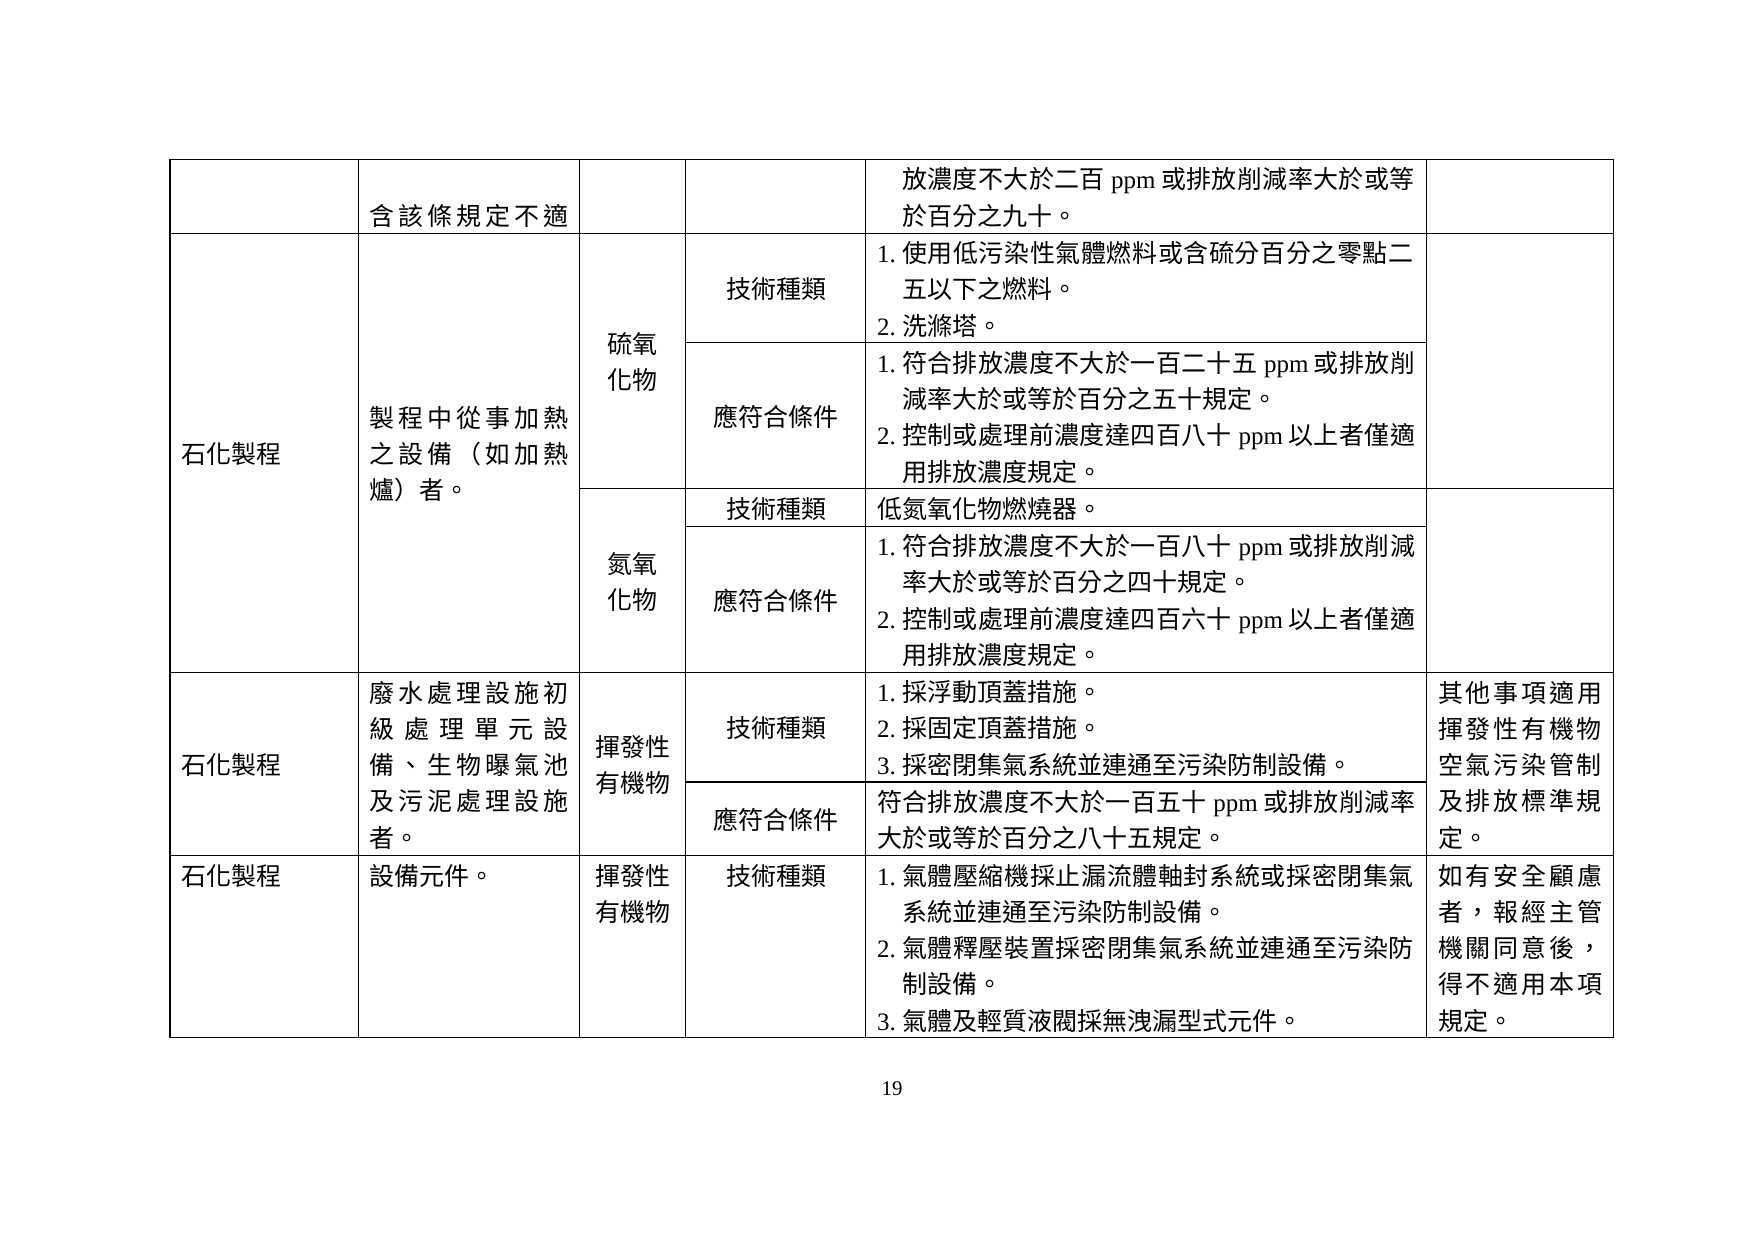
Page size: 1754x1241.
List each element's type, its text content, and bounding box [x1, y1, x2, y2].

table_cell 放濃度不大於二百ppm或排放削減率大於或等於百分之九十。 [866, 160, 1426, 232]
table_cell [1427, 160, 1613, 232]
table_cell 應符合條件 [686, 527, 865, 672]
table_cell 1. 氣體壓縮機採止漏流體軸封系統或採密閉集氣系統並連通至污染防制設備。 2. 氣體釋壓裝置採密閉集氣系統並連通至污染防制設備。 3. 氣體及輕質液閥採無洩漏型式元件。 [866, 856, 1426, 1037]
table_cell 製程中從事加熱之設備（如加熱爐）者。 [359, 234, 579, 672]
table_cell 低氮氧化物燃燒器。 [866, 489, 1426, 526]
table_cell 技術種類 [686, 234, 865, 342]
table_cell 1. 使用低污染性氣體燃料或含硫分百分之零點二五以下之燃料。 2. 洗滌塔。 [866, 234, 1426, 342]
table_cell 技術種類 [686, 856, 865, 1037]
table_cell 1. 符合排放濃度不大於一百八十ppm或排放削減率大於或等於百分之四十規定。 2. 控制或處理前濃度達四百六十ppm以上者僅適用排放濃度規定。 [866, 527, 1426, 672]
table_cell 如有安全顧慮者，報經主管機關同意後，得不適用本項規定。 [1427, 856, 1613, 1037]
table_cell 1. 符合排放濃度不大於一百二十五ppm或排放削減率大於或等於百分之五十規定。 2. 控制或處理前濃度達四百八十ppm以上者僅適用排放濃度規定。 [866, 343, 1426, 488]
table_cell 應符合條件 [686, 343, 865, 488]
table_cell [1427, 489, 1613, 672]
table_cell 1. 採浮動頂蓋措施。 2. 採固定頂蓋措施。 3. 採密閉集氣系統並連通至污染防制設備。 [866, 673, 1426, 781]
table_cell 符合排放濃度不大於一百五十ppm或排放削減率大於或等於百分之八十五規定。 [866, 783, 1426, 855]
table_cell [171, 160, 358, 232]
table_cell 揮發性有機物 [580, 856, 685, 1037]
table_cell 適用揮發性有機物空氣污染管制及排放標準第十二條規定之製程設施者。但不包含該條規定不適用之對象。 [359, 160, 579, 232]
table_cell [1427, 234, 1613, 488]
table_cell 應符合條件 [686, 783, 865, 855]
table_cell 技術種類 [686, 673, 865, 781]
table_cell 技術種類 [686, 489, 865, 526]
table_cell 石化製程 [171, 856, 358, 1037]
table_cell 廢水處理設施初級處理單元設備、生物曝氣池及污泥處理設施者。 [359, 673, 579, 855]
table_cell 揮發性有機物 [580, 673, 685, 855]
table_cell 氮氧 化物 [580, 489, 685, 672]
table_cell 設備元件。 [359, 856, 579, 1037]
table_cell [580, 160, 685, 232]
table_cell 石化製程 [171, 673, 358, 855]
table_cell 石化製程 [171, 234, 358, 672]
table_cell [686, 160, 865, 232]
table_cell 其他事項適用揮發性有機物空氣污染管制及排放標準規定。 [1427, 673, 1613, 855]
table_cell 硫氧 化物 [580, 234, 685, 488]
